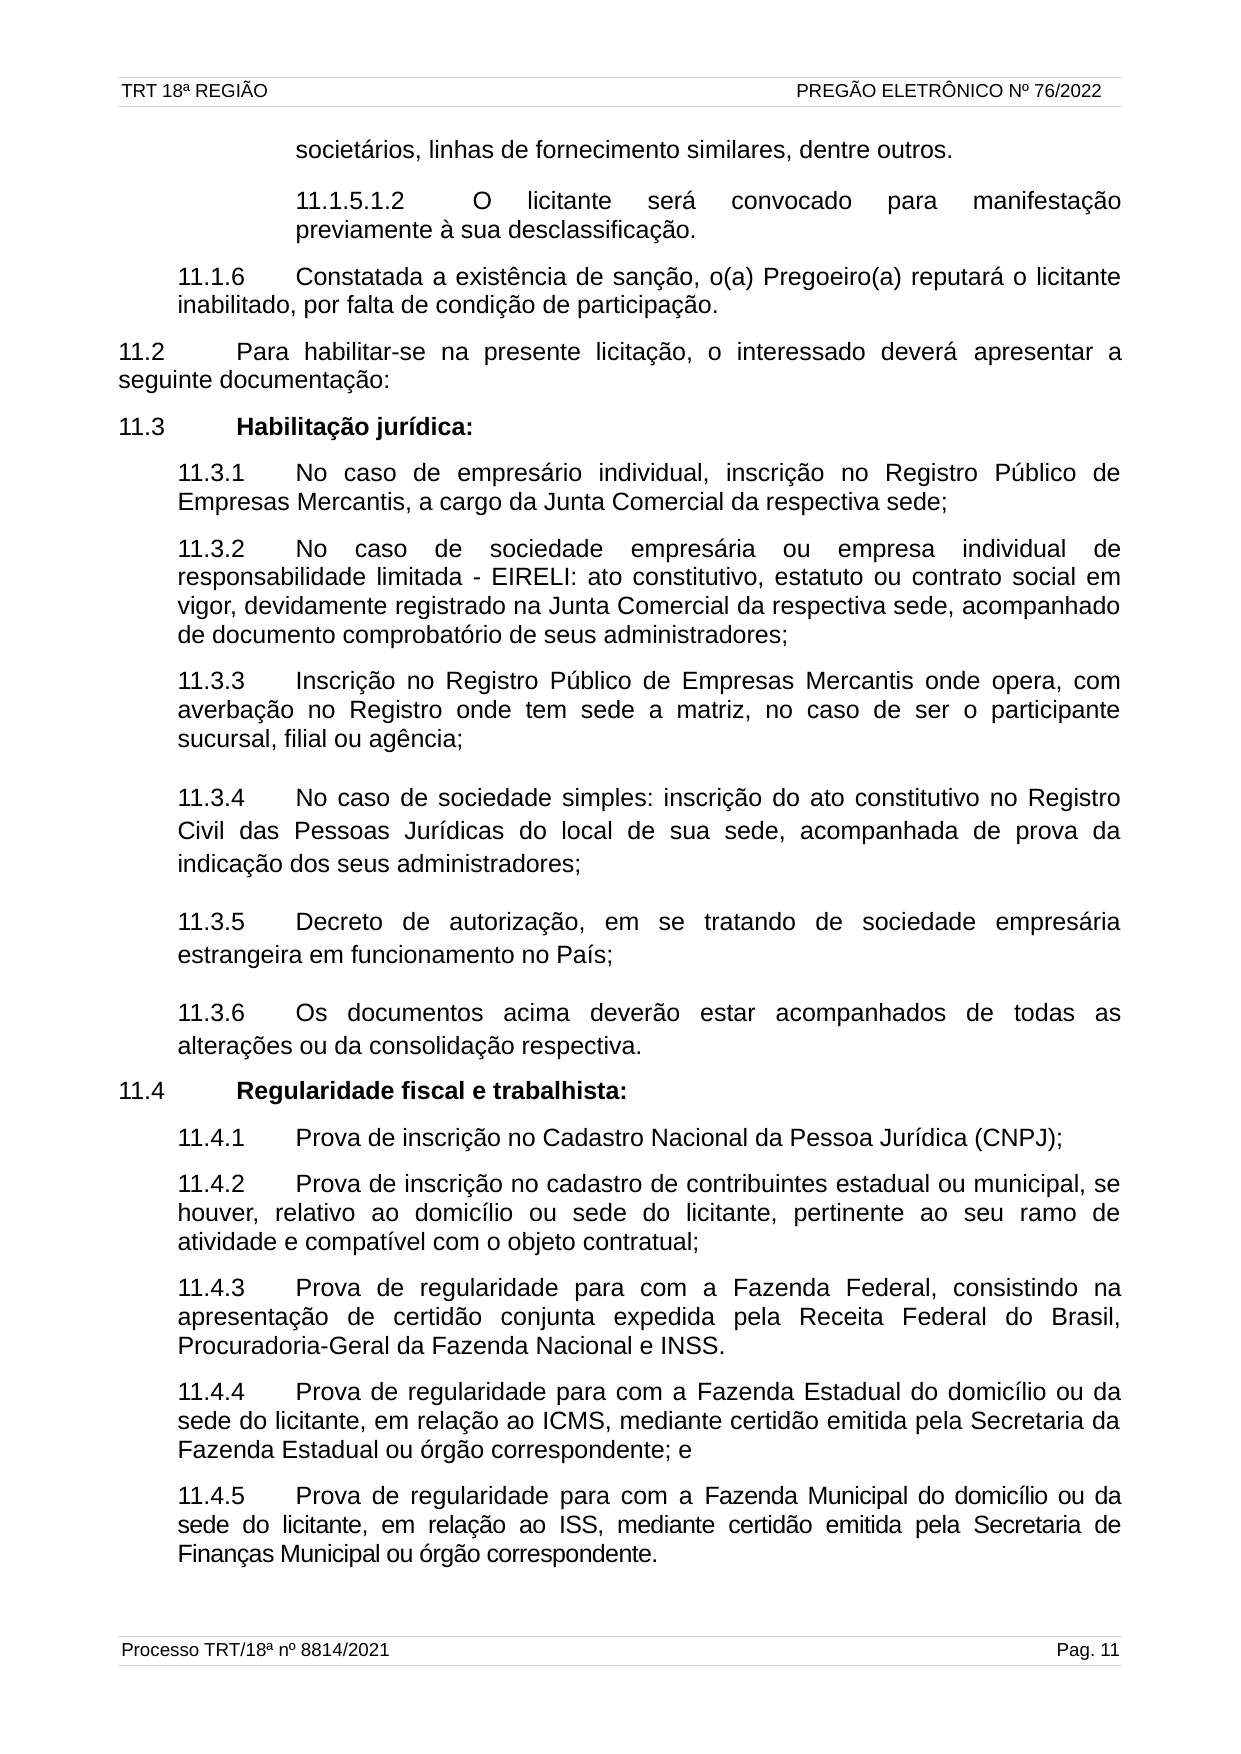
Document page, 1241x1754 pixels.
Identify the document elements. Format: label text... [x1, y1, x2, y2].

list 11.4.2 Prova de inscrição no cadastro de contribuintes estadual ou municipal, se houver, relativo ao domicílio ou sede do licitante, pertinente ao seu ramo de atividade e compatível com o objeto contratual; [177, 1169, 1122, 1256]
list 11.3.5 Decreto de autorização, em se tratando de sociedade empresária estrangeira em funcionamento no País; [177, 907, 1122, 968]
list 11.3.6 Os documentos acima deverão estar acompanhados de todas as alterações ou da consolidação respectiva. [177, 998, 1122, 1059]
text 11.3.1 No caso de empresário individual, inscrição no Registro Público de Empresas Mercantis, a cargo da Junta Comercial da respectiva sede; [177, 458, 1122, 516]
text 11.3.3 Inscrição no Registro Público de Empresas Mercantis onde opera, com averbação no Registro onde tem sede a matriz, no caso de ser o participante sucursal, filial ou agência; [177, 666, 1122, 752]
list 11.4.3 Prova de regularidade para com a Fazenda Federal, consistindo na apresentação de certidão conjunta expedida pela Receita Federal do Brasil, Procuradoria-Geral da Fazenda Nacional e INSS. [177, 1273, 1122, 1359]
list 11.4.4 Prova de regularidade para com a Fazenda Estadual do domicílio ou da sede do licitante, em relação ao ICMS, mediante certidão emitida pela Secretaria da Fazenda Estadual ou órgão correspondente; e [177, 1377, 1122, 1463]
text 11.3 Habilitação jurídica: [118, 412, 1122, 441]
list 11.3.4 No caso de sociedade simples: inscrição do ato constitutivo no Registro Civil das Pessoas Jurídicas do local de sua sede, acompanhada de prova da indicação dos seus administradores; [177, 783, 1122, 877]
text 11.4 Regularidade fiscal e trabalhista: [118, 1076, 1122, 1105]
list societários, linhas de fornecimento similares, dentre outros. [295, 136, 1122, 164]
list 11.4.5 Prova de regularidade para com a Fazenda Municipal do domicílio ou da sede do licitante, em relação ao ISS, mediante certidão emitida pela Secretaria de Finanças Municipal ou órgão correspondente. [177, 1481, 1122, 1567]
text 11.2 Para habilitar-se na presente licitação, o interessado deverá apresentar a seguinte documentação: [118, 337, 1122, 394]
text 11.1.5.1.2 O licitante será convocado para manifestação previamente à sua desclassificação. [295, 186, 1122, 244]
list 11.4.1 Prova de inscrição no Cadastro Nacional da Pessoa Jurídica (CNPJ); [177, 1123, 1122, 1152]
text 11.3.2 No caso de sociedade empresária ou empresa individual de responsabilidade limitada - EIRELI: ato constitutivo, estatuto ou contrato social em vigor, devidamente registrado na Junta Comercial da respectiva sede, acompanhado de documento comprobatório de seus administradores; [177, 533, 1122, 648]
text 11.1.6 Constatada a existência de sanção, o(a) Pregoeiro(a) reputará o licitante inabilitado, por falta de condição de participação. [177, 261, 1122, 319]
